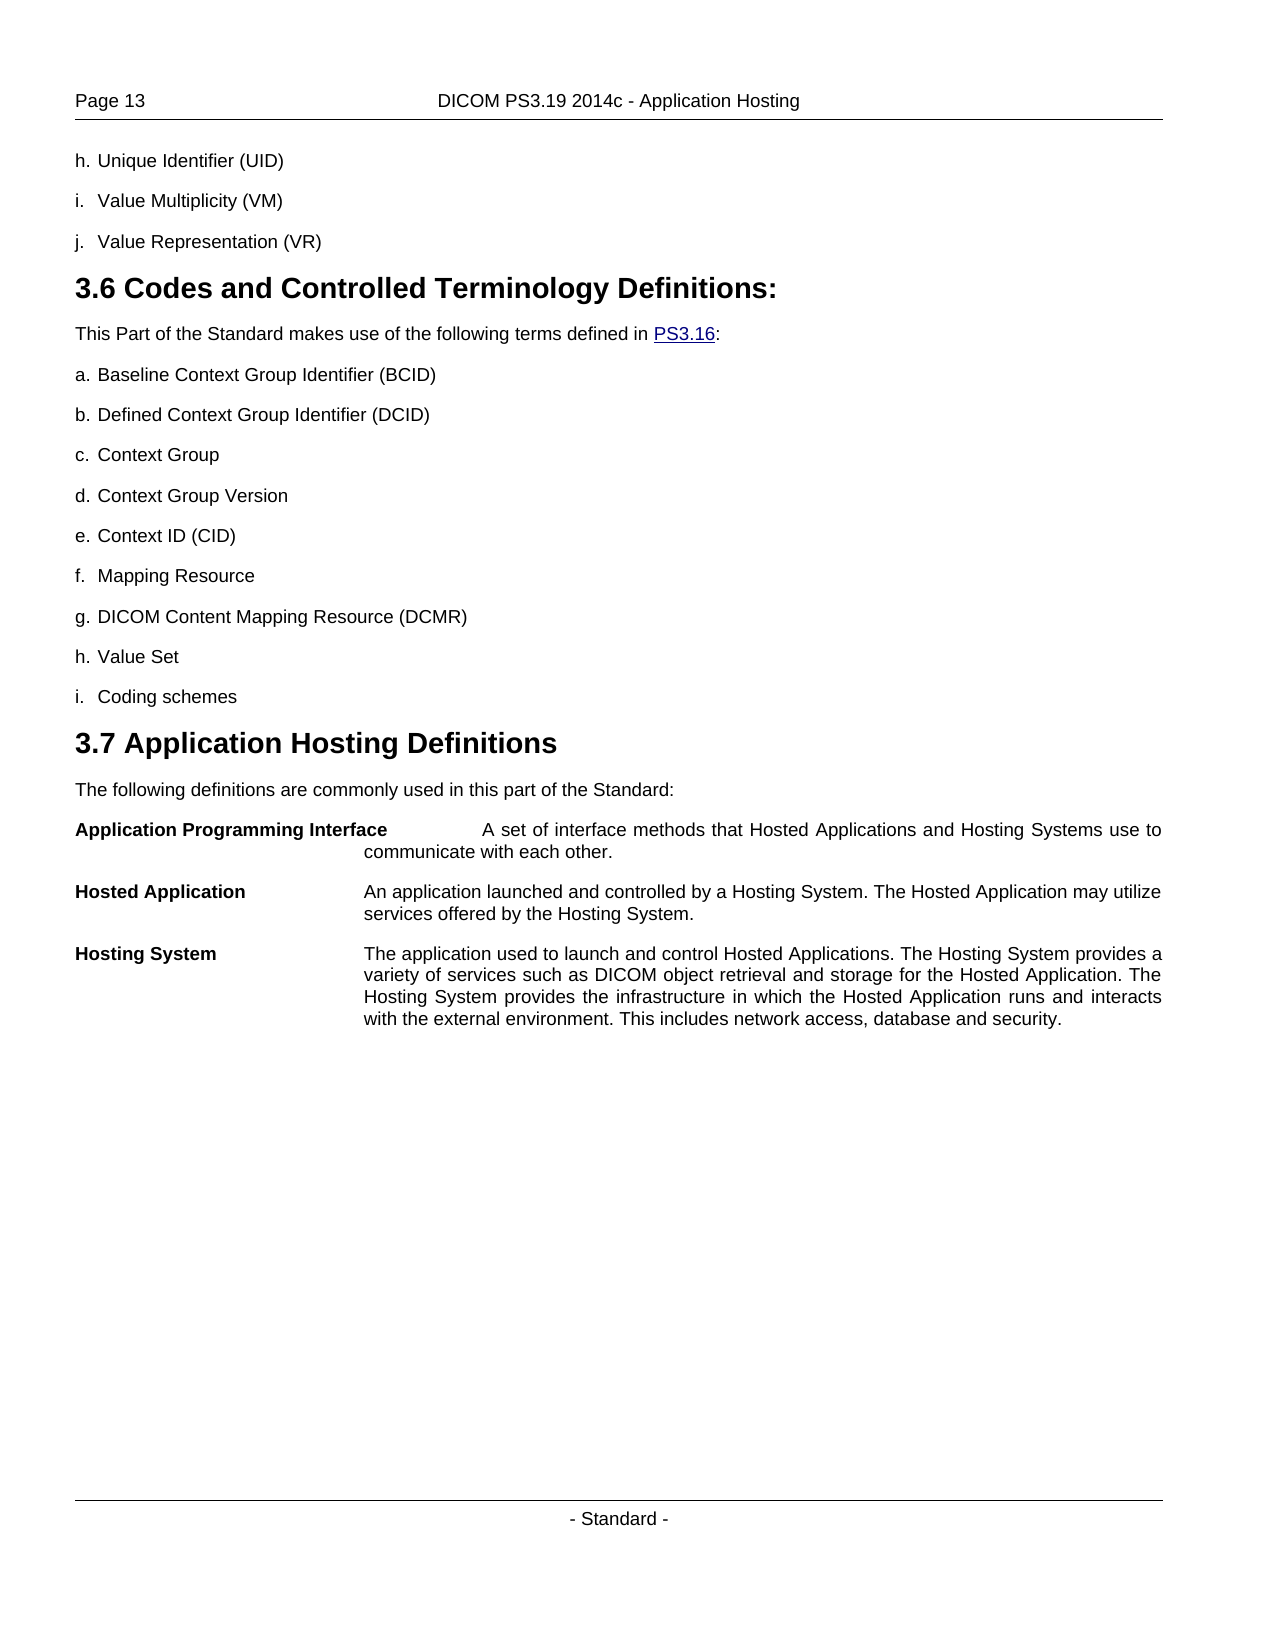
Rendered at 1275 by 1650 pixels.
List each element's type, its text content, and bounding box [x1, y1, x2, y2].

list Mapping Resource [75, 565, 1162, 587]
text The following definitions are commonly used in this part of the Standard: [75, 779, 1162, 800]
text This Part of the Standard makes use of the following terms defined in PS3.16: [75, 323, 1162, 345]
list Coding schemes [75, 686, 1162, 708]
list Unique Identifier (UID) [75, 150, 1162, 172]
list Value Set [75, 646, 1162, 667]
list Baseline Context Group Identifier (BCID) [75, 363, 1162, 385]
list Context ID (CID) [75, 525, 1162, 546]
list DICOM Content Mapping Resource (DCMR) [75, 605, 1162, 627]
text Application Programming Interface A set of interface methods that Hosted Applications and Hosting Systems use to communicate with each other. [75, 819, 1162, 862]
text 3.6 Codes and Controlled Terminology Definitions: [75, 271, 1162, 304]
text 3.7 Application Hosting Definitions [75, 726, 1162, 760]
text Hosted Application An application launched and controlled by a Hosting System. The Hosted Application may utilize services offered by the Hosting System. [75, 881, 1162, 924]
list Context Group [75, 444, 1162, 466]
text Hosting System The application used to launch and control Hosted Applications. The Hosting System provides a variety of services such as DICOM object retrieval and storage for the Hosted Application. The Hosting System provides the infrastructure in which the Hosted Application runs and interacts with the external environment. This includes network access, database and security. [75, 943, 1162, 1029]
list Value Representation (VR) [75, 231, 1162, 252]
list Context Group Version [75, 484, 1162, 506]
list Defined Context Group Identifier (DCID) [75, 404, 1162, 425]
list Value Multiplicity (VM) [75, 190, 1162, 212]
